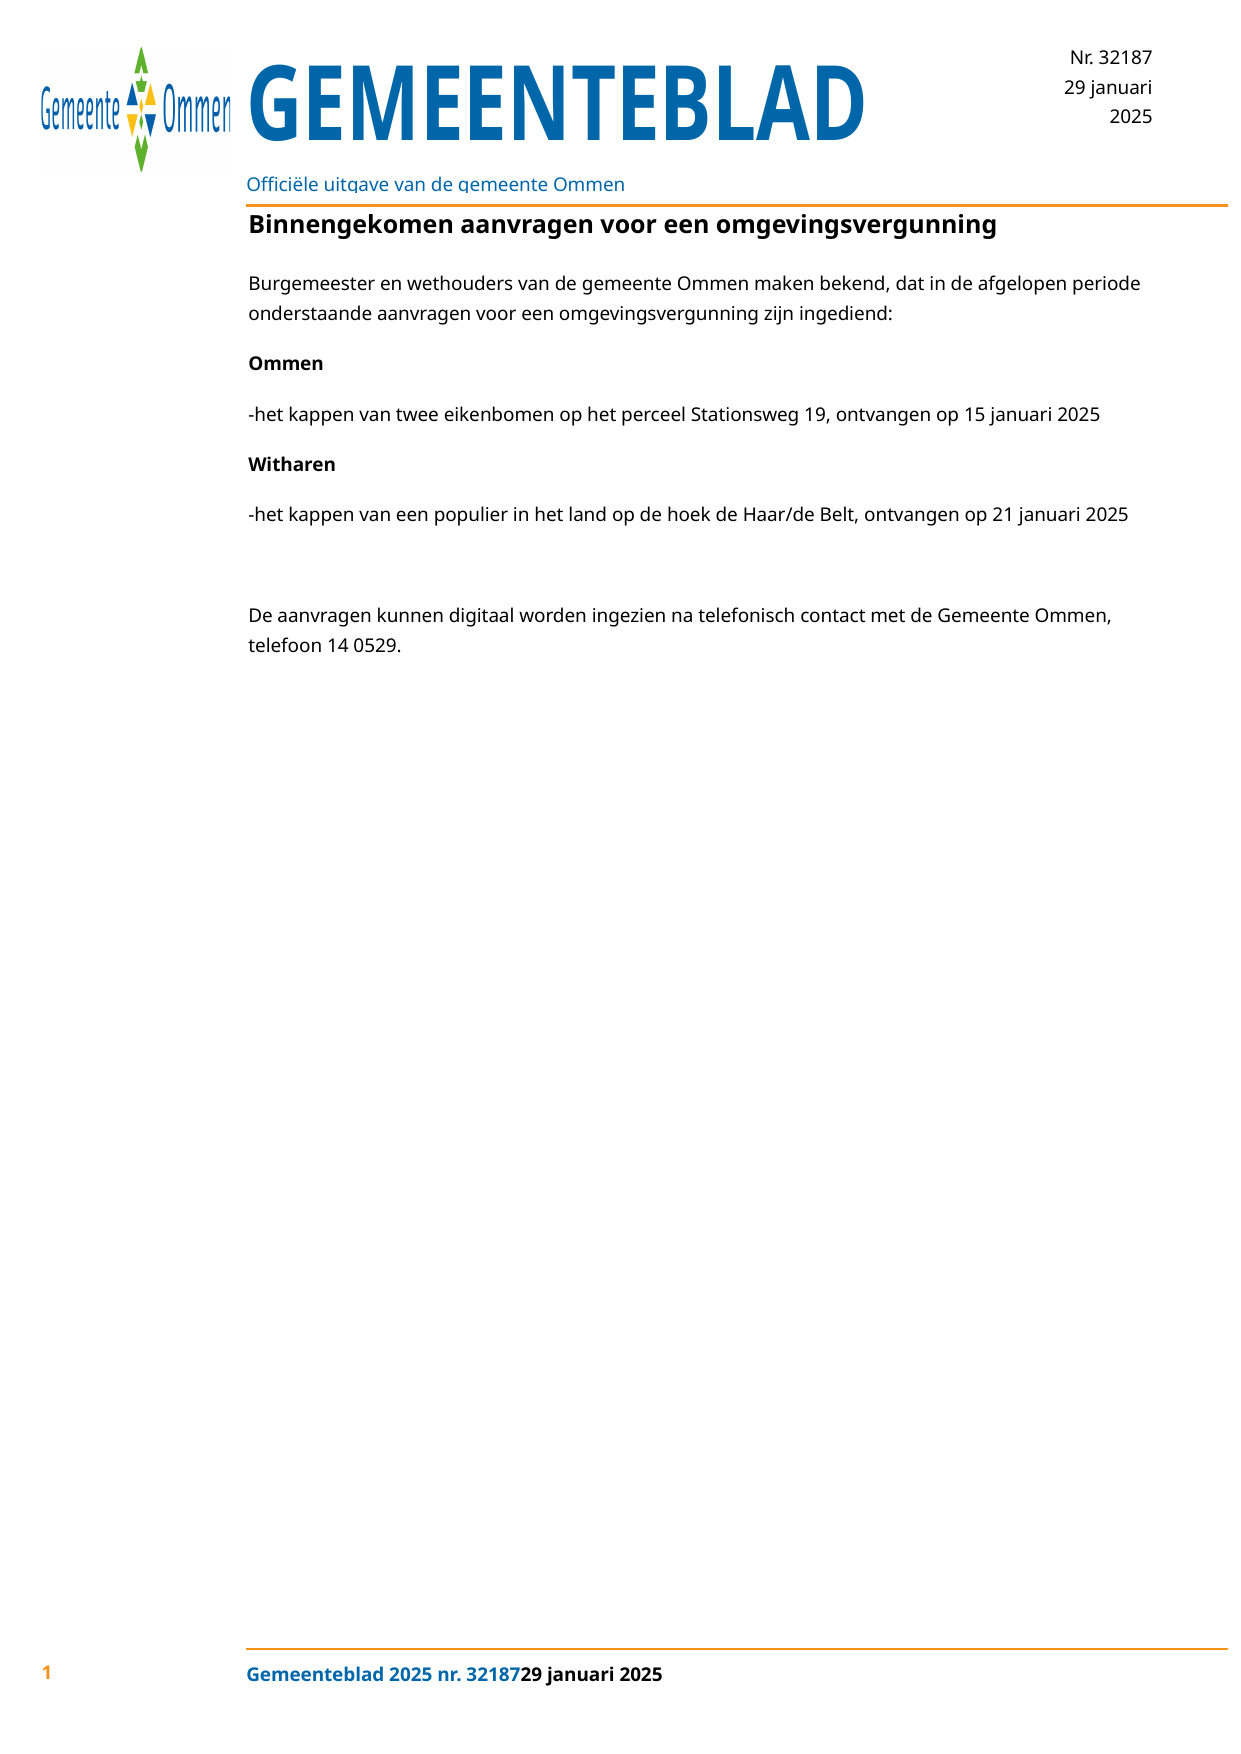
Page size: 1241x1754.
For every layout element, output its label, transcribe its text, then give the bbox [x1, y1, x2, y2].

text Witharen [248, 451, 1152, 477]
text -het kappen van een populier in het land op de hoek de Haar/de Belt, ontvangen op 21 januari 2025 [248, 502, 1152, 527]
text Ommen [248, 350, 1152, 376]
text De aanvragen kunnen digitaal worden ingezien na telefonisch contact met de Gemeente Ommen, telefoon 14 0529. [248, 602, 1152, 658]
picture [41, 47, 231, 172]
text Binnengekomen aanvragen voor een omgevingsvergunning [248, 207, 1152, 241]
text -het kappen van twee eikenbomen op het perceel Stationsweg 19, ontvangen op 15 januari 2025 [248, 401, 1152, 426]
text Burgemeester en wethouders van de gemeente Ommen maken bekend, dat in de afgelopen periode onderstaande aanvragen voor een omgevingsvergunning zijn ingediend: [248, 270, 1152, 326]
